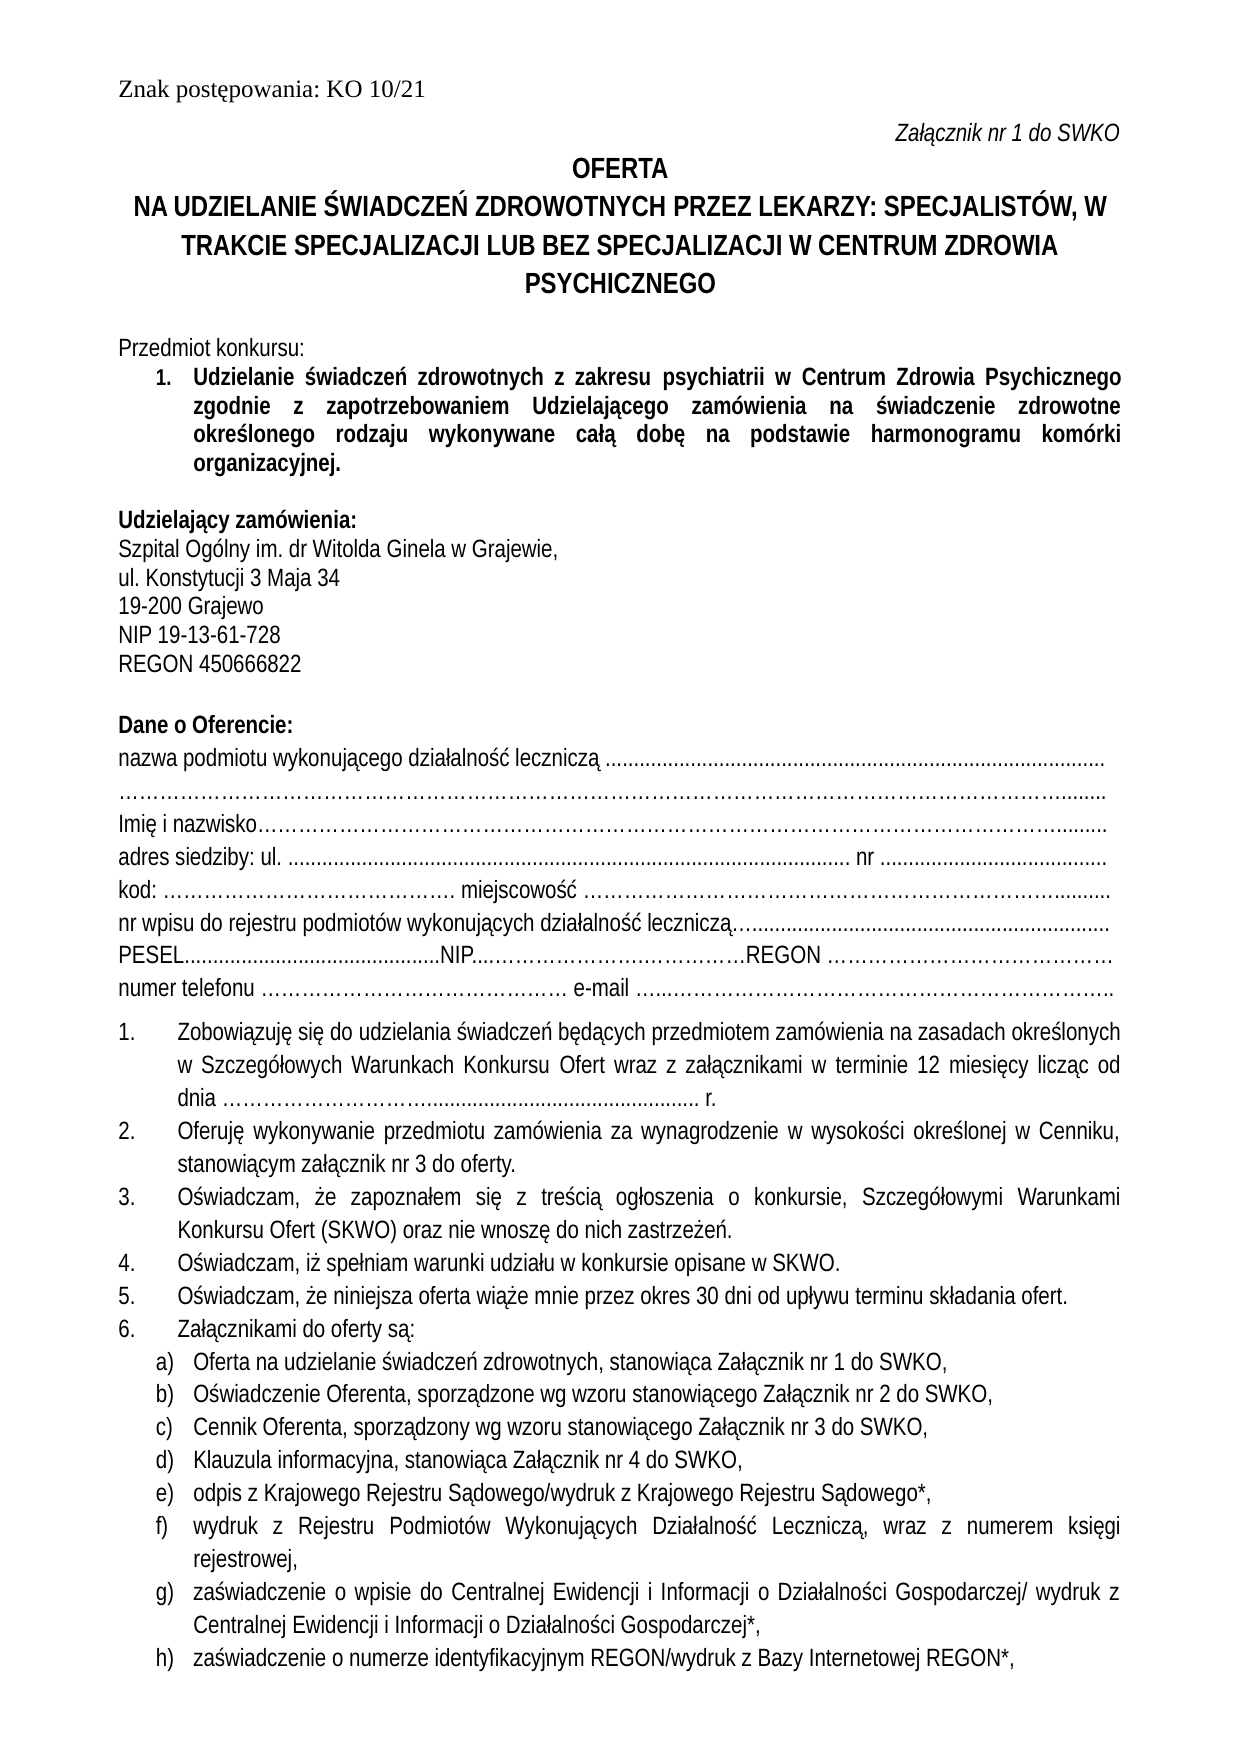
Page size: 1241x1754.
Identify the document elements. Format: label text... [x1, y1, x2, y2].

text NIP 19-13-61-728 [118, 620, 1122, 648]
list Cennik Oferenta, sporządzony wg wzoru stanowiącego Załącznik nr 3 do SWKO, [156, 1412, 1122, 1441]
text nazwa podmiotu wykonującego działalność leczniczą ........................................................................................ [118, 743, 1122, 772]
text numer telefonu ……………………………………… e-mail …...……………………………………………………….. [118, 973, 1122, 1002]
list zaświadczenie o wpisie do Centralnej Ewidencji i Informacji o Działalności Gospodarczej/ wydruk z Centralnej Ewidencji i Informacji o Działalności Gospodarczej*, [156, 1577, 1122, 1638]
list Klauzula informacyjna, stanowiąca Załącznik nr 4 do SWKO, [156, 1445, 1122, 1474]
text OFERTA [118, 151, 1122, 184]
text Dane o Oferencie: [118, 710, 1122, 739]
text Załącznik nr 1 do SWKO [118, 118, 1122, 147]
text 3. Oświadczam, że zapoznałem się z treścią ogłoszenia o konkursie, Szczegółowymi Warunkami Konkursu Ofert (SKWO) oraz nie wnoszę do nich zastrzeżeń. [118, 1182, 1122, 1243]
list zaświadczenie o numerze identyfikacyjnym REGON/wydruk z Bazy Internetowej REGON*, [156, 1643, 1122, 1671]
text Szpital Ogólny im. dr Witolda Ginela w Grajewie, [118, 534, 1122, 563]
text 19-200 Grajewo [118, 591, 1122, 620]
text 4. Oświadczam, iż spełniam warunki udziału w konkursie opisane w SKWO. [118, 1248, 1122, 1276]
text 5. Oświadczam, że niniejsza oferta wiąże mnie przez okres 30 dni od upływu terminu składania ofert. [118, 1281, 1122, 1309]
text nr wpisu do rejestru podmiotów wykonujących działalność leczniczą…............................................................... [118, 908, 1122, 936]
text kod: ……………………………………. miejscowość …………………………………………………………….......... [118, 875, 1122, 903]
text PESEL.............................................NIP....………………….……………REGON …………………………………… [118, 941, 1122, 969]
text 6. Załącznikami do oferty są: [118, 1313, 1122, 1342]
text ul. Konstytucji 3 Maja 34 [118, 563, 1122, 591]
subtitle Przedmiot konkursu: [118, 333, 1122, 362]
text adres siedziby: ul. ................................................................................................... nr ........................................ [118, 842, 1122, 870]
list Udzielanie świadczeń zdrowotnych z zakresu psychiatrii w Centrum Zdrowia Psychicznego zgodnie z zapotrzebowaniem Udzielającego zamówienia na świadczenie zdrowotne określonego rodzaju wykonywane całą dobę na podstawie harmonogramu komórki organizacyjnej. [156, 362, 1122, 477]
text …………………………………………………………………………………………………………………………........ [118, 776, 1122, 804]
text REGON 450666822 [118, 648, 1122, 677]
list odpis z Krajowego Rejestru Sądowego/wydruk z Krajowego Rejestru Sądowego*, [156, 1478, 1122, 1507]
list wydruk z Rejestru Podmiotów Wykonujących Działalność Leczniczą, wraz z numerem księgi rejestrowej, [156, 1511, 1122, 1573]
text 1. Zobowiązuję się do udzielania świadczeń będących przedmiotem zamówienia na zasadach określonych w Szczegółowych Warunkach Konkursu Ofert wraz z załącznikami w terminie 12 miesięcy licząc od dnia …………………………................................................ r. [118, 1017, 1122, 1112]
list Oświadczenie Oferenta, sporządzone wg wzoru stanowiącego Załącznik nr 2 do SWKO, [156, 1379, 1122, 1408]
text Udzielający zamówienia: [118, 505, 1122, 534]
text Imię i nazwisko………………………………………………………………………………………………………......... [118, 809, 1122, 837]
list Oferta na udzielanie świadczeń zdrowotnych, stanowiąca Załącznik nr 1 do SWKO, [156, 1346, 1122, 1375]
text 2. Oferuję wykonywanie przedmiotu zamówienia za wynagrodzenie w wysokości określonej w Cenniku, stanowiącym załącznik nr 3 do oferty. [118, 1116, 1122, 1178]
text NA UDZIELANIE ŚWIADCZEŃ ZDROWOTNYCH PRZEZ LEKARZY: SPECJALISTÓW, W TRAKCIE SPECJALIZACJI LUB BEZ SPECJALIZACJI W CENTRUM ZDROWIA PSYCHICZNEGO [118, 189, 1122, 300]
